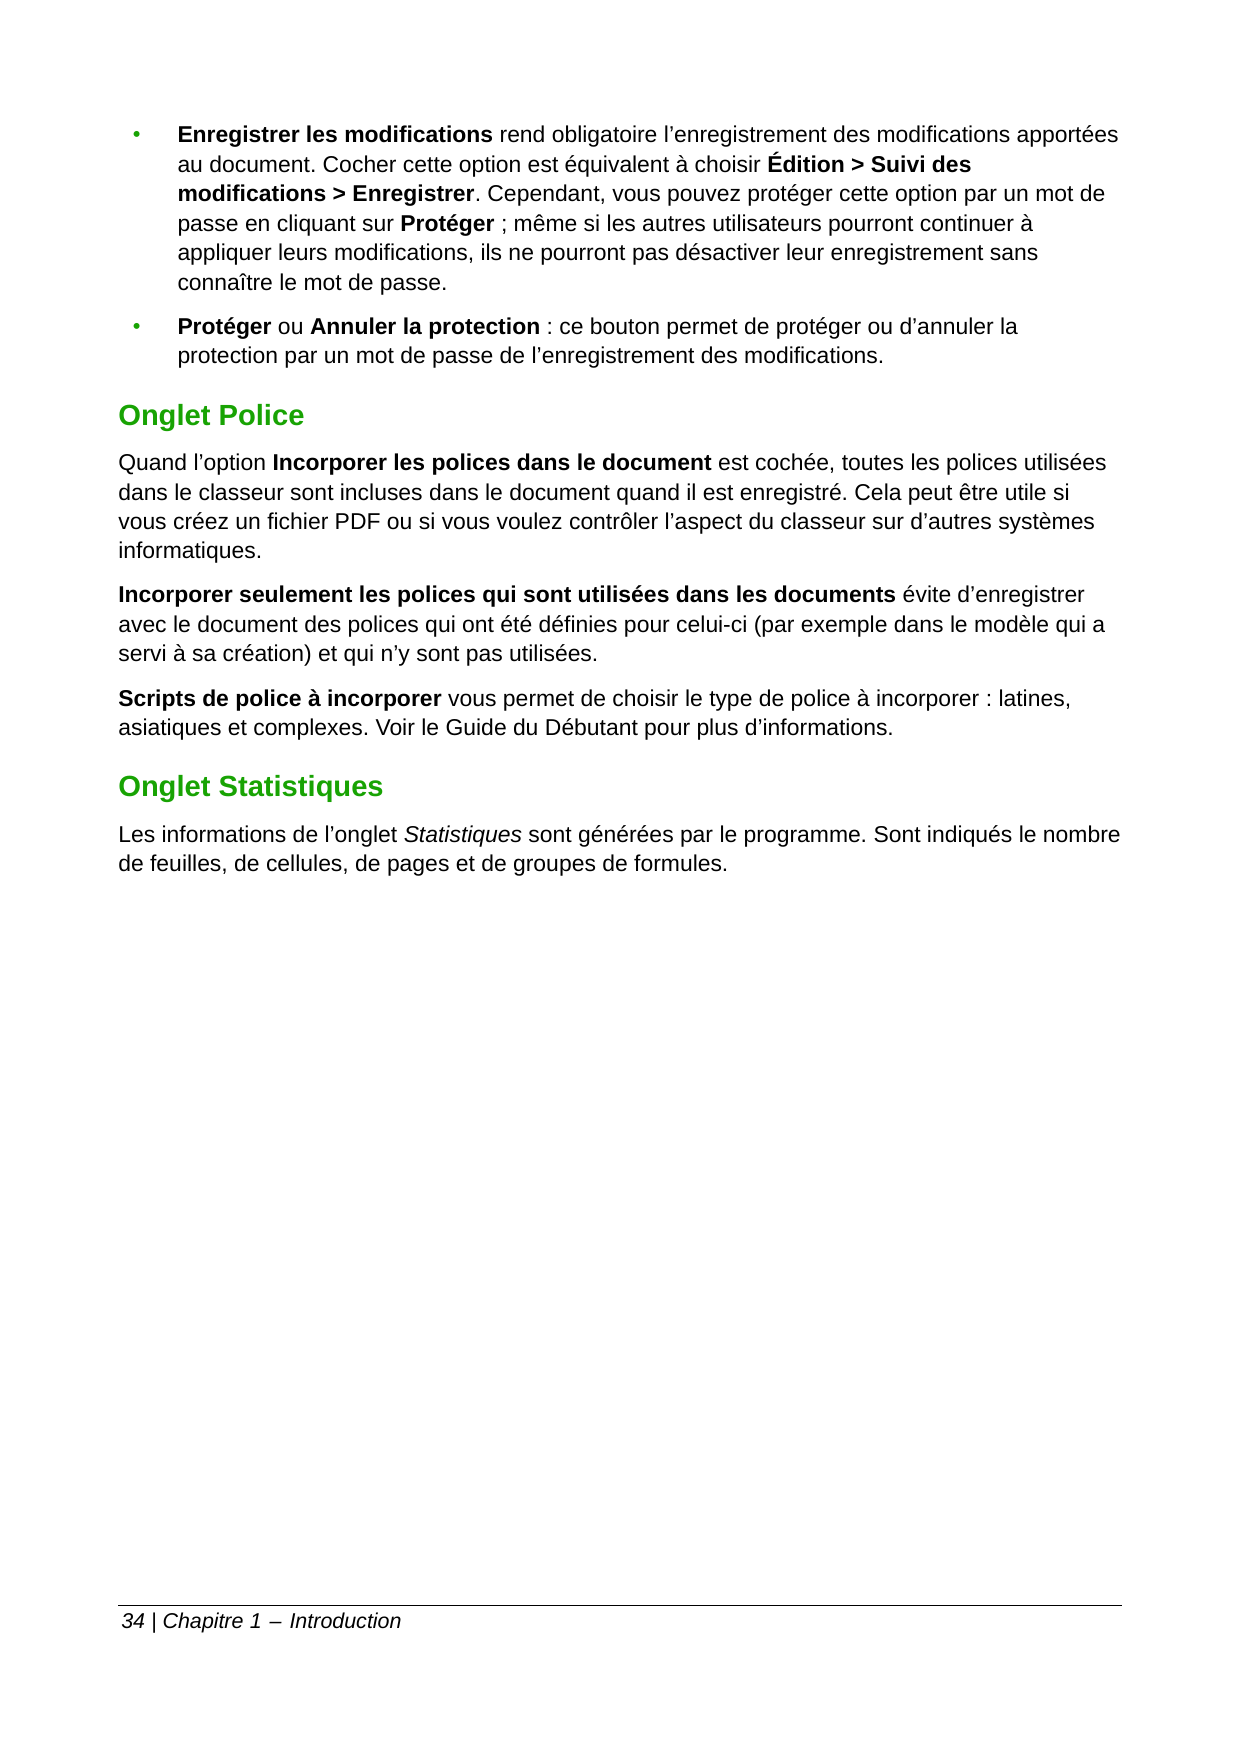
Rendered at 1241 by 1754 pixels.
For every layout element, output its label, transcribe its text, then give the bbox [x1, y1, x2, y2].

text Les informations de l’onglet Statistiques sont générées par le programme. Sont indiqués le nombre de feuilles, de cellules, de pages et de groupes de formules. [118, 818, 1122, 877]
list Enregistrer les modifications rend obligatoire l’enregistrement des modifications apportées au document. Cocher cette option est équivalent à choisir Édition > Suivi des modifications > Enregistrer. Cependant, vous pouvez protéger cette option par un mot de passe en cliquant sur Protéger ; même si les autres utilisateurs pourront continuer à appliquer leurs modifications, ils ne pourront pas désactiver leur enregistrement sans connaître le mot de passe. [133, 118, 1122, 295]
text Quand l’option Incorporer les polices dans le document est cochée, toutes les polices utilisées dans le classeur sont incluses dans le document quand il est enregistré. Cela peut être utile si vous créez un fichier PDF ou si vous voulez contrôler l’aspect du classeur sur d’autres systèmes informatiques. [118, 446, 1122, 564]
text Incorporer seulement les polices qui sont utilisées dans les documents évite d’enregistrer avec le document des polices qui ont été définies pour celui-ci (par exemple dans le modèle qui a servi à sa création) et qui n’y sont pas utilisées. [118, 578, 1122, 667]
text Scripts de police à incorporer vous permet de choisir le type de police à incorporer : latines, asiatiques et complexes. Voir le Guide du Débutant pour plus d’informations. [118, 681, 1122, 740]
subtitle Onglet Statistiques [118, 769, 1122, 803]
subtitle Onglet Police [118, 398, 1122, 431]
list Protéger ou Annuler la protection : ce bouton permet de protéger ou d’annuler la protection par un mot de passe de l’enregistrement des modifications. [133, 309, 1122, 368]
